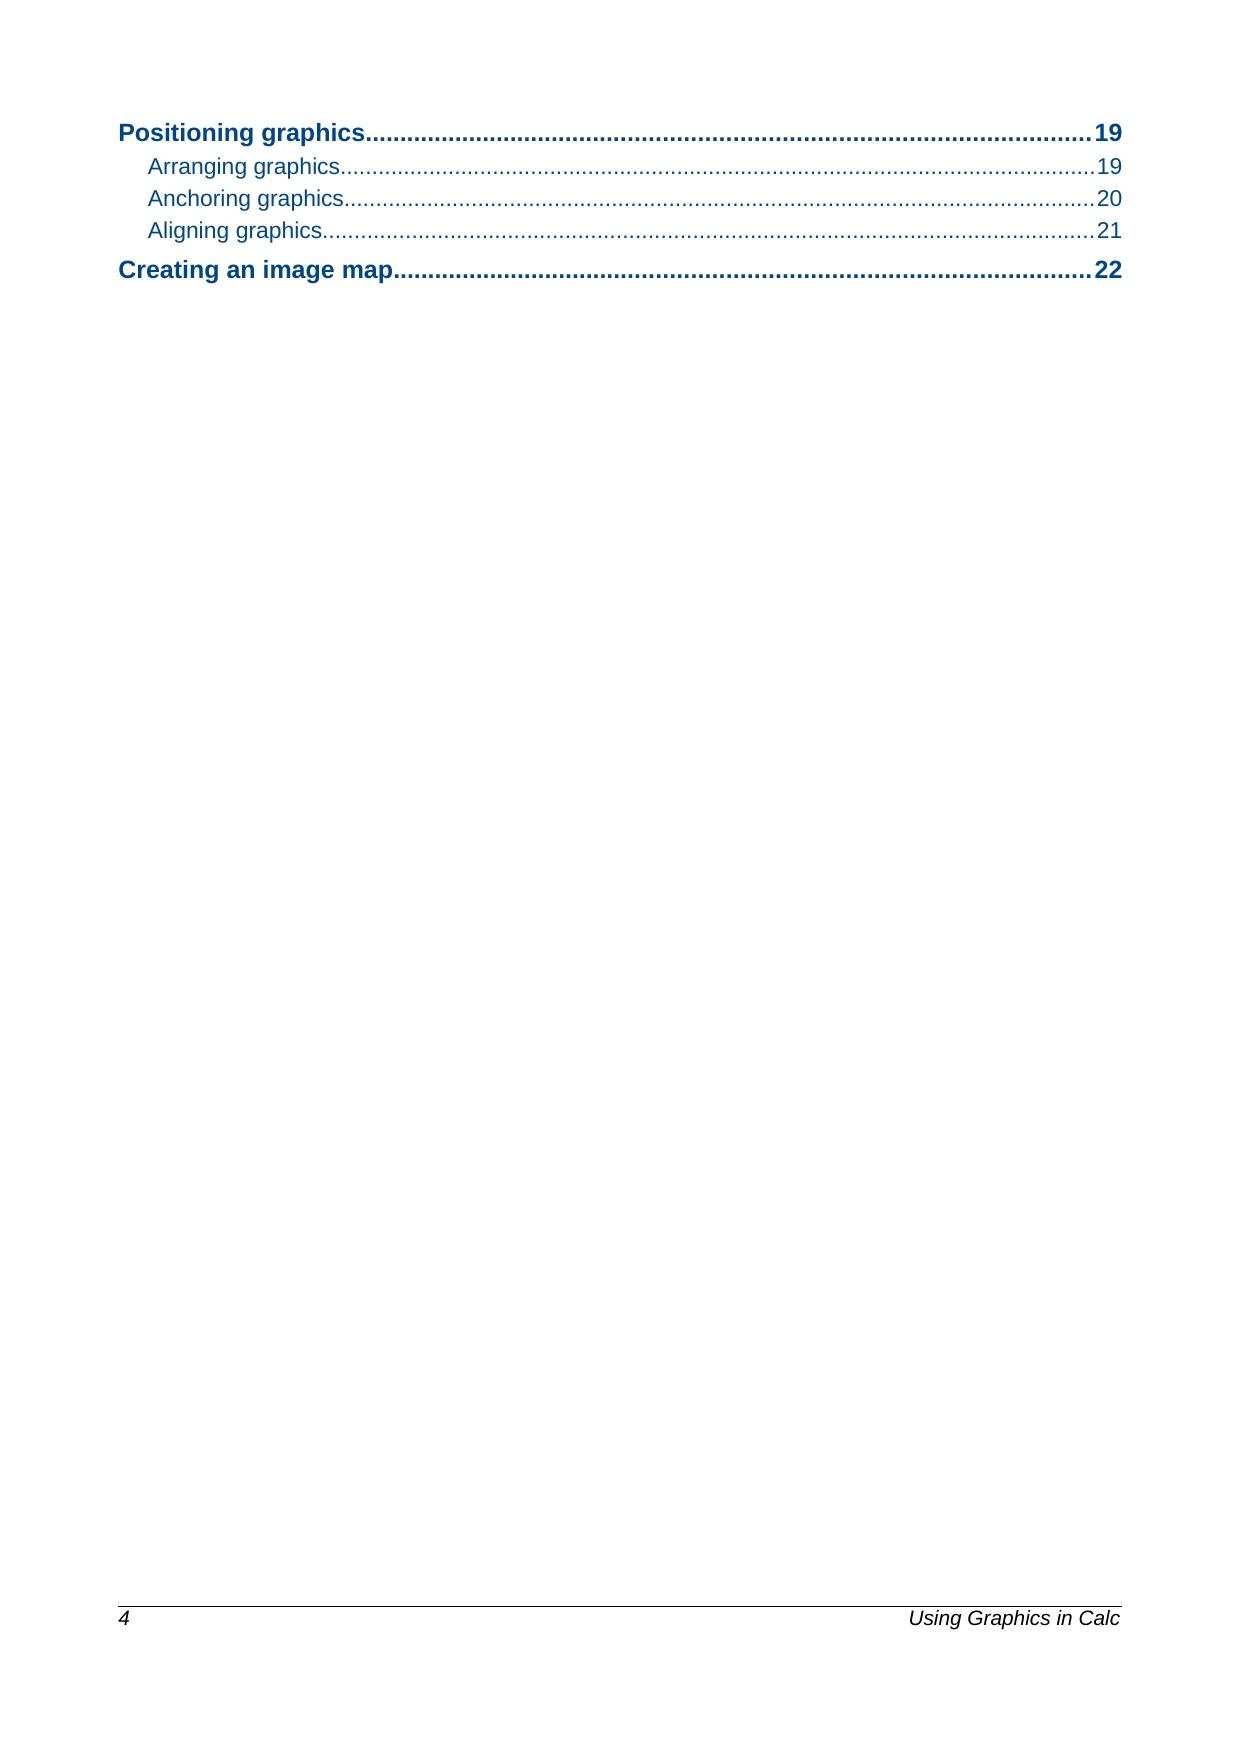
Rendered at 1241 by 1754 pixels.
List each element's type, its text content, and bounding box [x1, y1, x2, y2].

text Anchoring graphics 20 [148, 185, 1122, 211]
text Positioning graphics 19 [118, 118, 1122, 147]
text Creating an image map 22 [118, 256, 1122, 284]
text Arranging graphics 19 [148, 153, 1122, 179]
text Aligning graphics 21 [148, 217, 1122, 244]
